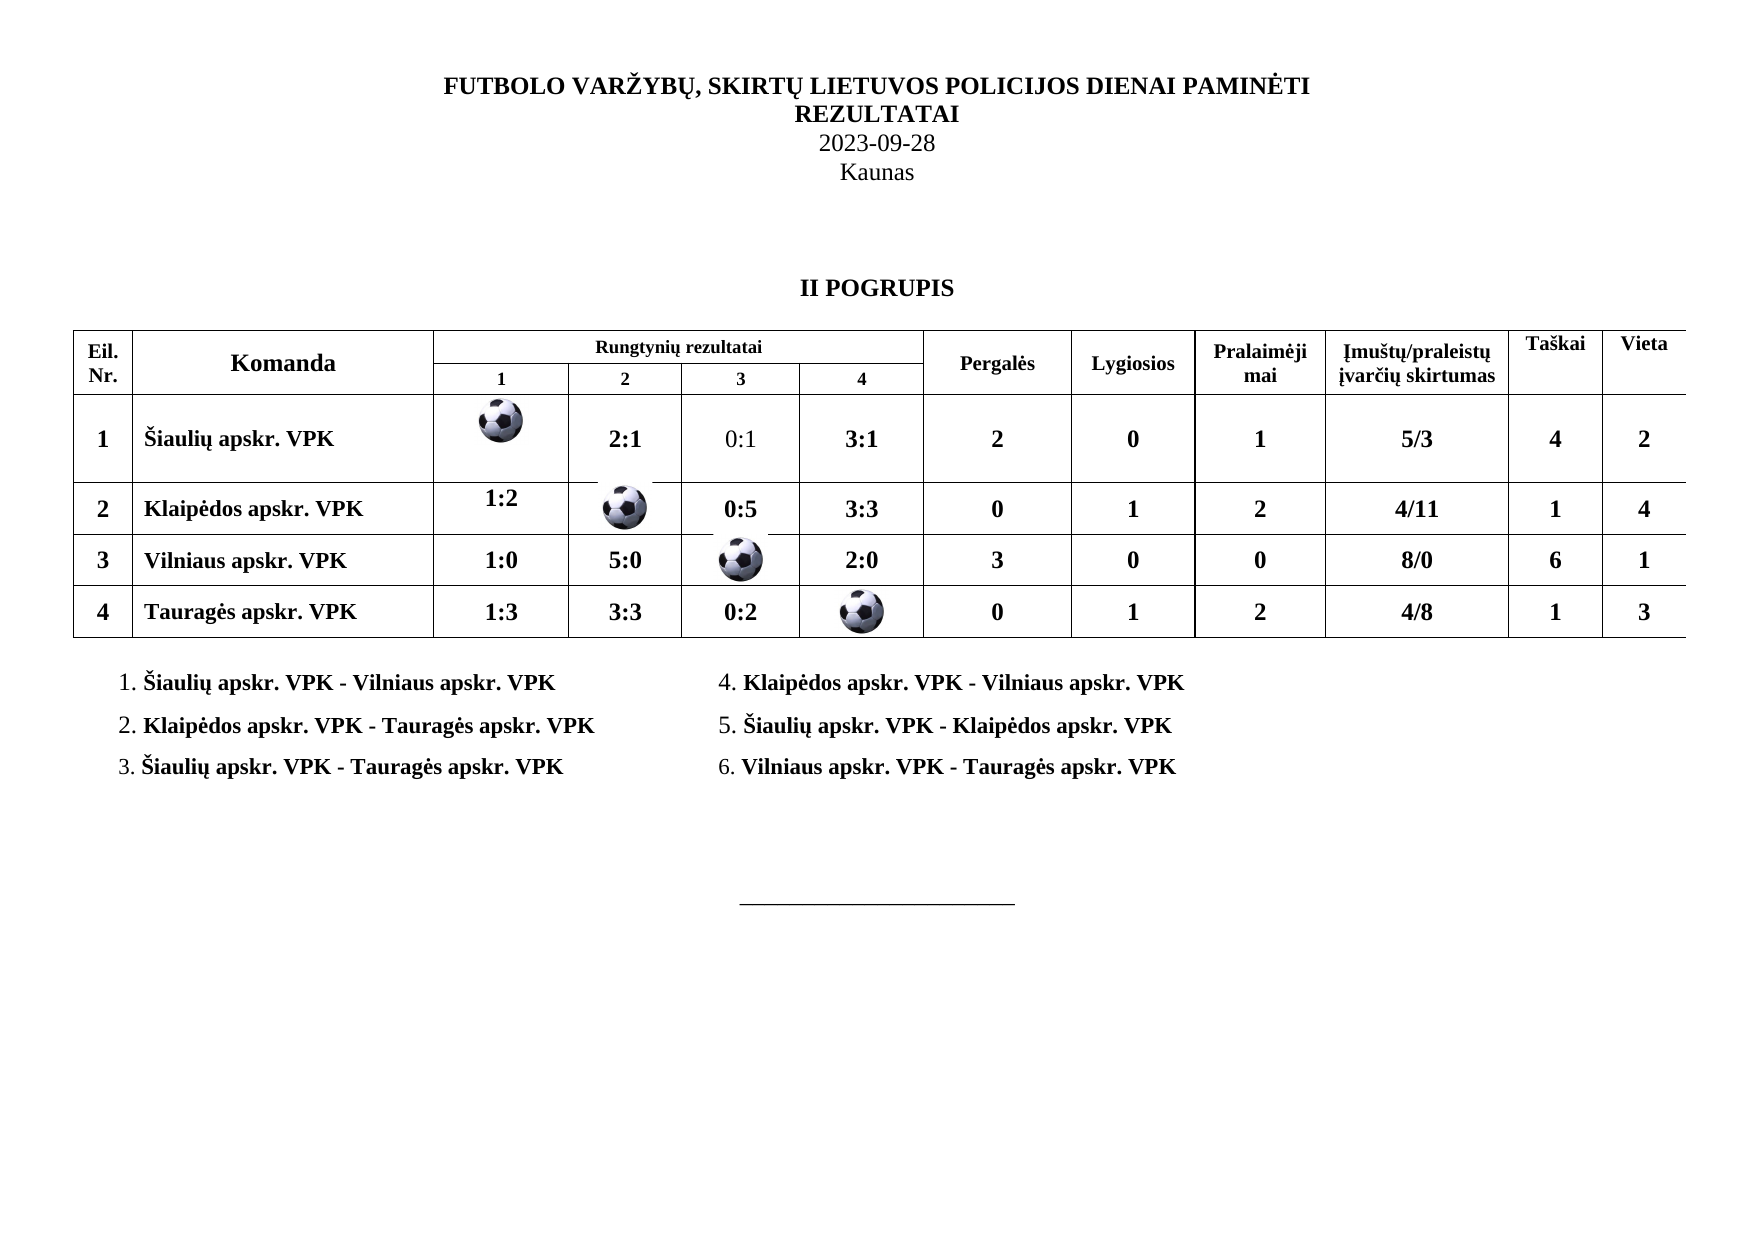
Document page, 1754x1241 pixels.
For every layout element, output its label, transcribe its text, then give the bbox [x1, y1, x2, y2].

text 2. Klaipėdos apskr. VPK - Tauragės apskr. VPK 5. Šiaulių apskr. VPK - Klaipėdos apskr. VPK [118, 710, 1636, 739]
table_cell 2 [1196, 483, 1325, 533]
table_cell 0 [924, 483, 1071, 533]
table_cell 3 [1603, 586, 1686, 637]
table_cell 5:0 [569, 535, 681, 585]
table_cell Šiaulių apskr. VPK [133, 395, 433, 482]
table_cell 2 [74, 483, 132, 533]
table_cell 3 [74, 535, 132, 585]
table_cell 1 [1072, 483, 1194, 533]
table_cell Vilniaus apskr. VPK [133, 535, 433, 585]
table_cell 3 [924, 535, 1071, 585]
text ______________________ [118, 879, 1636, 907]
table_cell 3:3 [800, 483, 923, 533]
table_cell 1 [1603, 535, 1686, 585]
table_cell 4 [800, 364, 923, 394]
table_cell 2 [1603, 395, 1686, 482]
table_cell 1 [434, 364, 568, 394]
table_header Įmuštų/praleistų įvarčių skirtumas [1326, 331, 1508, 394]
table_cell 4/8 [1326, 586, 1508, 637]
table_cell Tauragės apskr. VPK [133, 586, 433, 637]
table_header Lygiosios [1072, 331, 1194, 394]
table_cell 1:2 [434, 483, 568, 533]
table_cell 3:3 [569, 586, 681, 637]
table_cell 2 [569, 364, 681, 394]
table_header Eil. Nr. [74, 331, 132, 394]
table_header Vieta [1603, 331, 1686, 394]
picture [473, 395, 529, 445]
text II POGRUPIS [118, 273, 1636, 302]
table_cell 2 [924, 395, 1071, 482]
table_cell 3:1 [800, 395, 923, 482]
table_cell 8/0 [1326, 535, 1508, 585]
table_cell 0:5 [682, 483, 799, 533]
table_cell 1 [1072, 586, 1194, 637]
table_header Taškai [1509, 331, 1602, 394]
table_cell 0:2 [682, 586, 799, 637]
table_cell [569, 483, 681, 533]
table_cell 1 [1509, 483, 1602, 533]
table_cell 1:3 [434, 586, 568, 637]
table_cell 0 [1072, 535, 1194, 585]
table_header Pralaimėjimai [1196, 331, 1325, 394]
table_cell Klaipėdos apskr. VPK [133, 483, 433, 533]
text 1. Šiaulių apskr. VPK - Vilniaus apskr. VPK 4. Klaipėdos apskr. VPK - Vilniaus apskr. VPK [118, 667, 1636, 696]
table_cell 4 [74, 586, 132, 637]
table_header Komanda [133, 331, 433, 394]
table_cell [682, 535, 799, 585]
table_cell 1 [1196, 395, 1325, 482]
table_cell [800, 586, 923, 637]
table_cell 2:1 [569, 395, 681, 482]
table_cell 0 [1072, 395, 1194, 482]
table_cell 4 [1603, 483, 1686, 533]
table_cell 4/11 [1326, 483, 1508, 533]
table_cell 0 [1196, 535, 1325, 585]
table_cell 6 [1509, 535, 1602, 585]
picture [713, 534, 768, 584]
table_cell 5/3 [1326, 395, 1508, 482]
text 3. Šiaulių apskr. VPK - Tauragės apskr. VPK 6. Vilniaus apskr. VPK - Tauragės apskr. VPK [118, 753, 1636, 779]
table_cell 0 [924, 586, 1071, 637]
picture [834, 586, 889, 636]
table_cell 2 [1196, 586, 1325, 637]
table_cell [434, 395, 568, 482]
table_cell 0:1 [682, 395, 799, 482]
table_cell 3 [682, 364, 799, 394]
table_cell 1 [74, 395, 132, 482]
table_cell 1 [1509, 586, 1602, 637]
table_header Pergalės [924, 331, 1071, 394]
table_cell 4 [1509, 395, 1602, 482]
table_cell 1:0 [434, 535, 568, 585]
table_header Rungtynių rezultatai [434, 331, 923, 362]
picture [597, 482, 653, 532]
table_cell 2:0 [800, 535, 923, 585]
